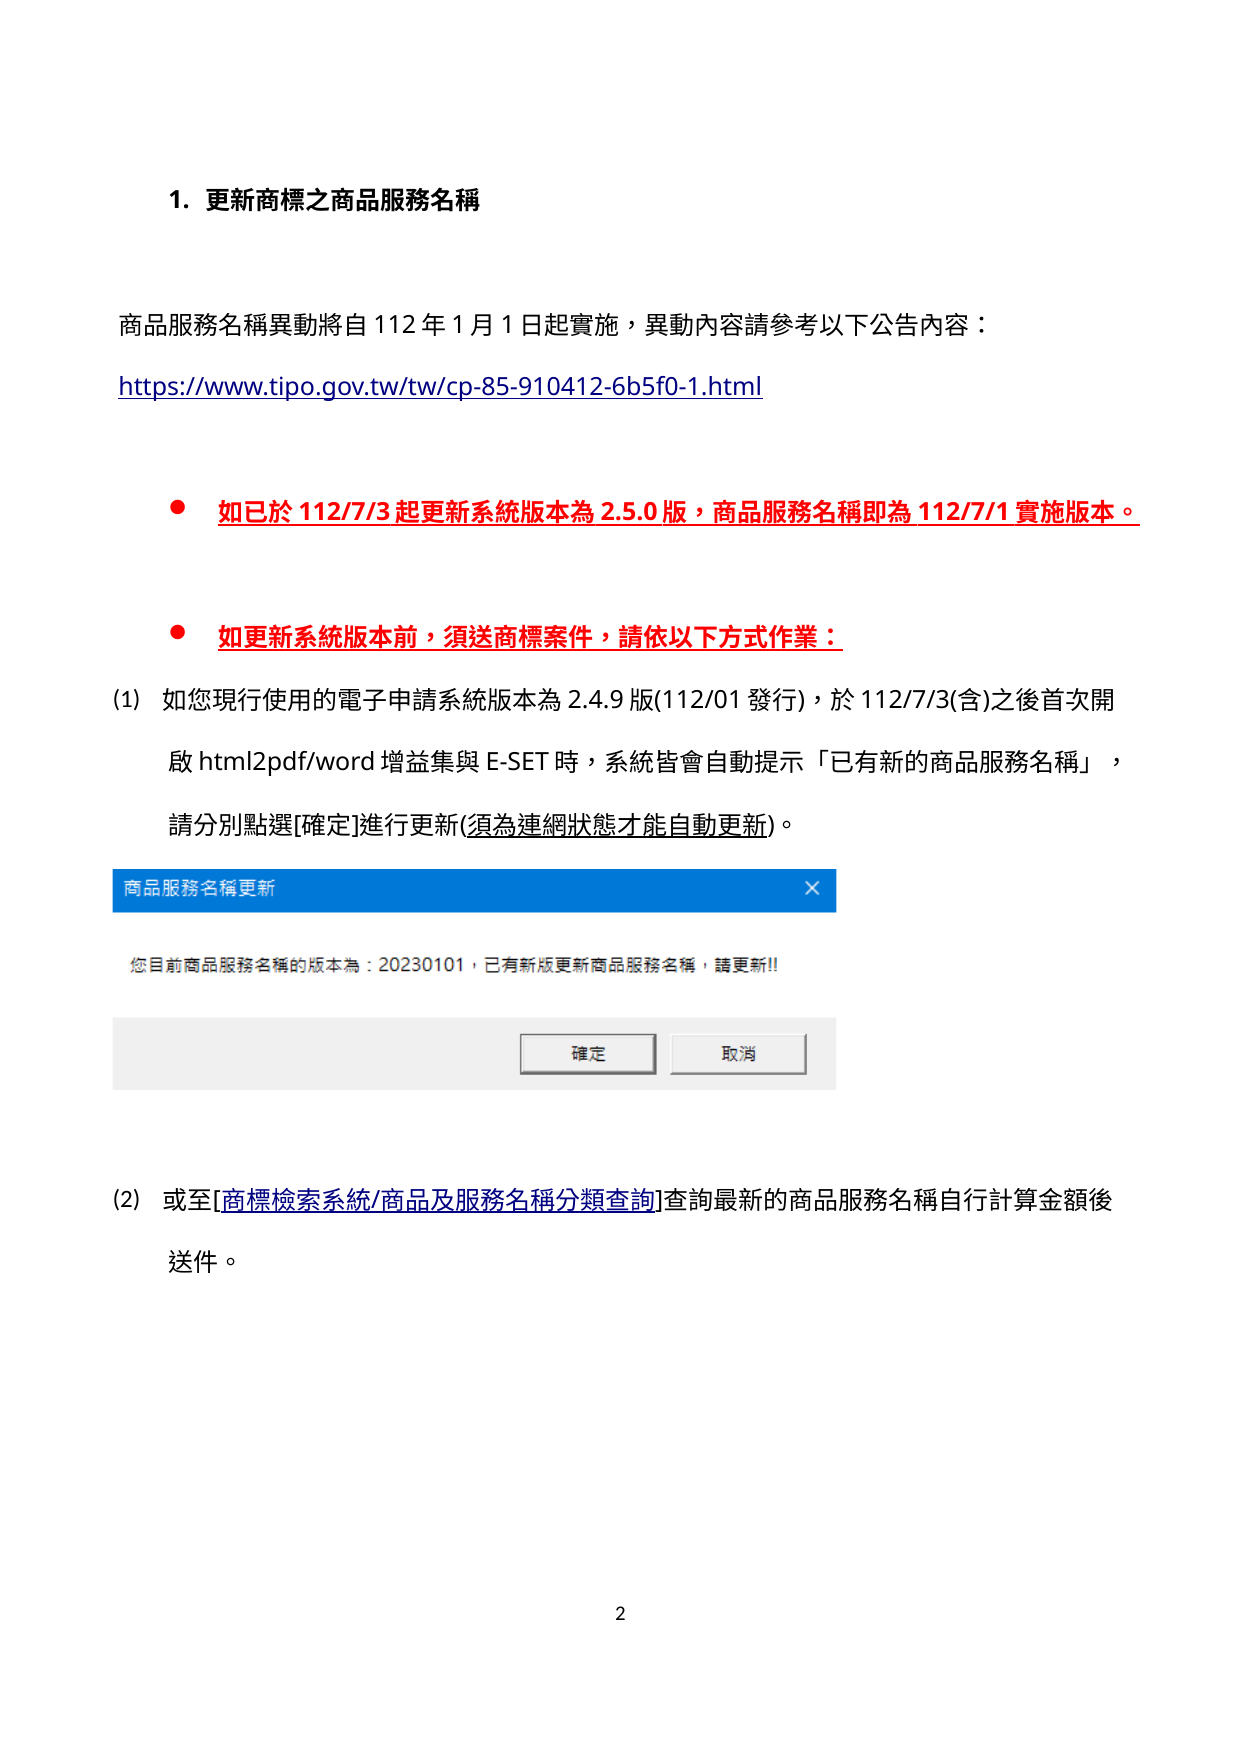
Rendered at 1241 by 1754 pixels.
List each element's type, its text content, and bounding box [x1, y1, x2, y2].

list 如您現行使用的電子申請系統版本為2.4.9版(112/01發行)，於112/7/3(含)之後首次開啟html2pdf/word增益集與E-SET時，系統皆會自動提示「已有新的商品服務名稱」，請分別點選[確定]進行更新(須為連網狀態才能自動更新)。 [112, 657, 1122, 844]
list 如已於112/7/3起更新系統版本為2.5.0版，商品服務名稱即為112/7/1實施版本。 [168, 469, 1122, 532]
text https://www.tipo.gov.tw/tw/cp-85-910412-6b5f0-1.html [118, 344, 1122, 407]
text 商品服務名稱異動將自112年1月1日起實施，異動內容請參考以下公告內容： [118, 282, 1122, 344]
list 或至[商標檢索系統/商品及服務名稱分類查詢]查詢最新的商品服務名稱自行計算金額後送件。 [112, 1157, 1122, 1282]
list 更新商標之商品服務名稱 [168, 157, 1122, 219]
list 如更新系統版本前，須送商標案件，請依以下方式作業： [168, 594, 1122, 657]
